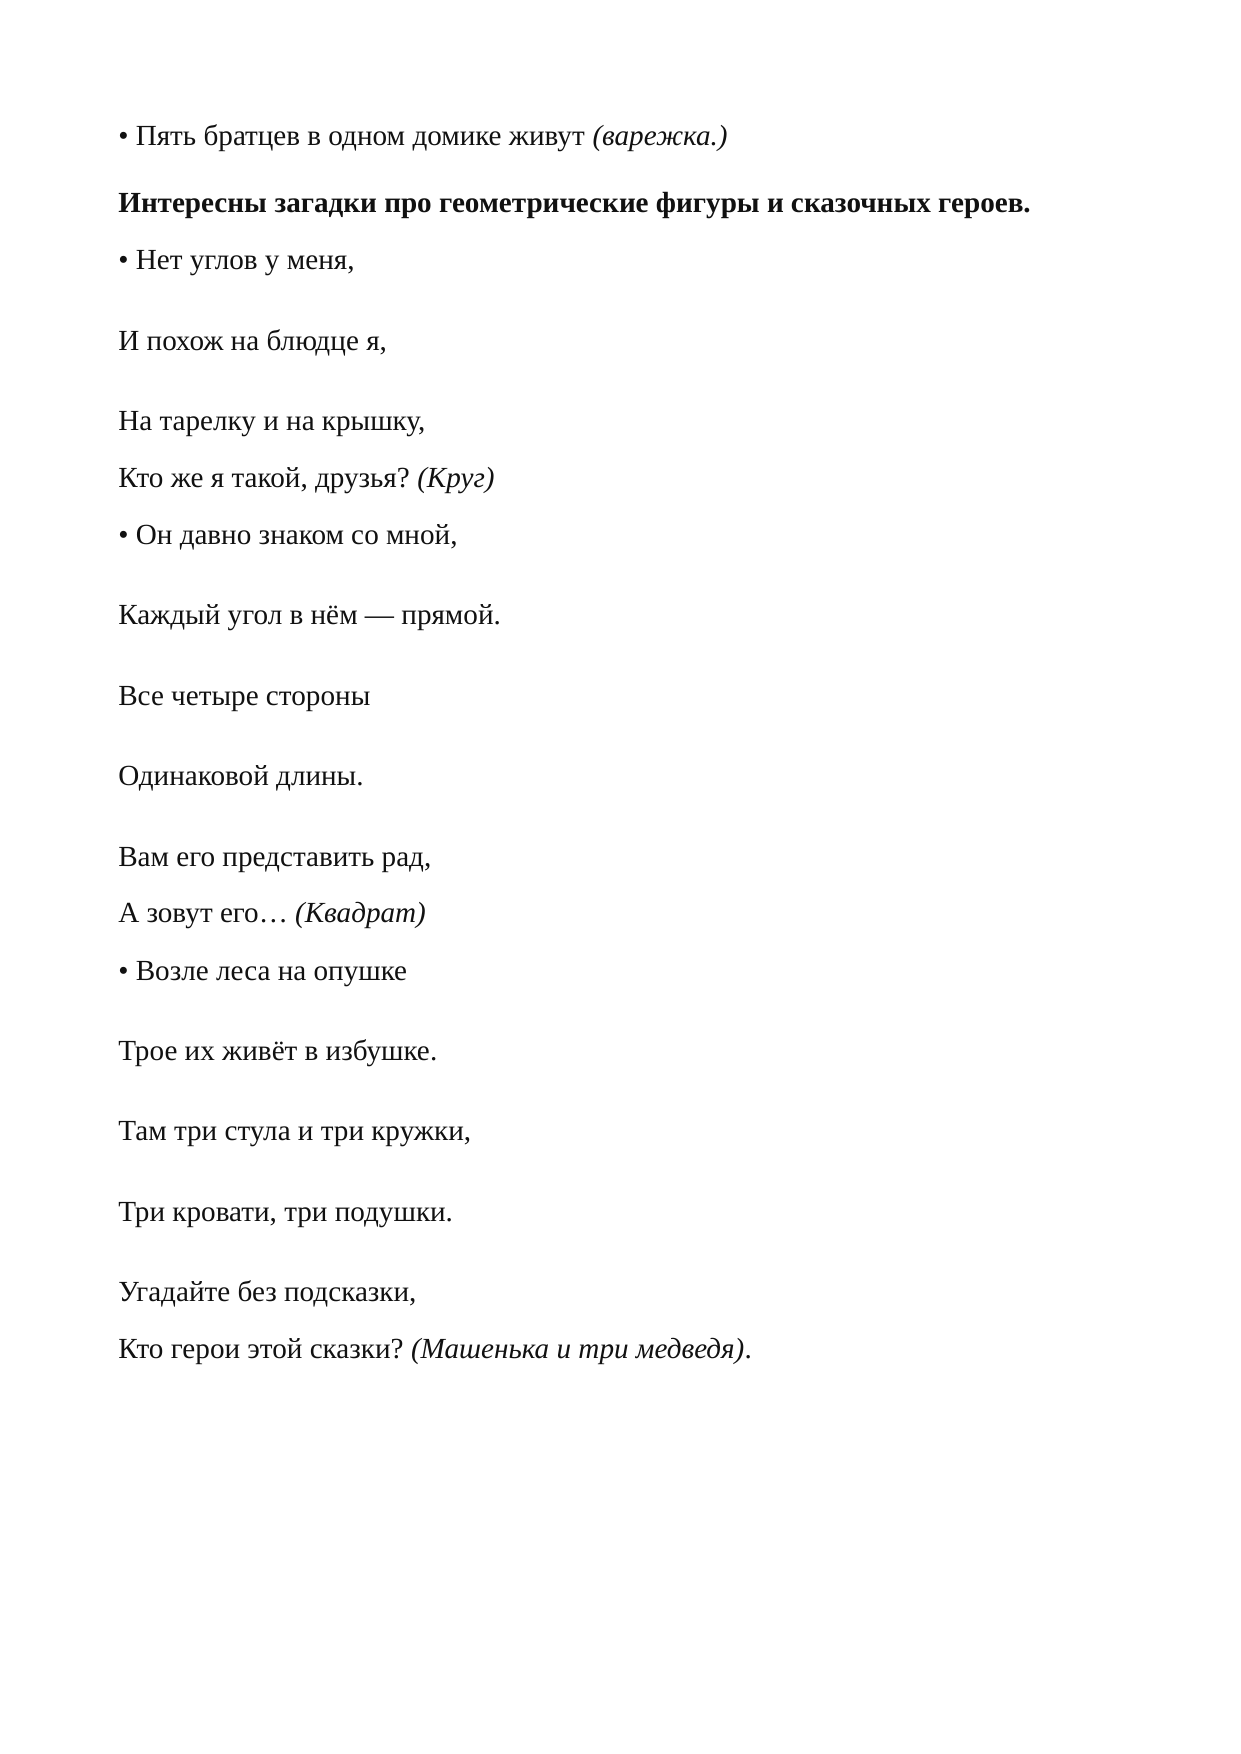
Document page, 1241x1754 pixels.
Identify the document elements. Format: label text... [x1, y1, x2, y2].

text Интересны загадки про геометрические фигуры и сказочных героев. [118, 185, 1122, 219]
text • Возле леса на опушке [118, 953, 1122, 986]
text • Он давно знаком со мной, [118, 517, 1122, 551]
text И похож на блюдце я, [118, 323, 1122, 356]
text Там три стула и три кружки, [118, 1113, 1122, 1147]
text Каждый угол в нём — прямой. [118, 597, 1122, 631]
text Все четыре стороны [118, 678, 1122, 711]
text На тарелку и на крышку, [118, 403, 1122, 437]
text Трое их живёт в избушке. [118, 1033, 1122, 1067]
text Кто герои этой сказки? (Машенька и три медведя). [118, 1331, 1122, 1365]
text • Нет углов у меня, [118, 242, 1122, 276]
text Кто же я такой, друзья? (Круг) [118, 460, 1122, 493]
text Угадайте без подсказки, [118, 1274, 1122, 1308]
text Вам его представить рад, [118, 839, 1122, 872]
text Три кровати, три подушки. [118, 1194, 1122, 1227]
text А зовут его… (Квадрат) [118, 896, 1122, 929]
text • Пять братцев в одном домике живут (варежка.) [118, 118, 1122, 152]
text Одинаковой длины. [118, 758, 1122, 792]
